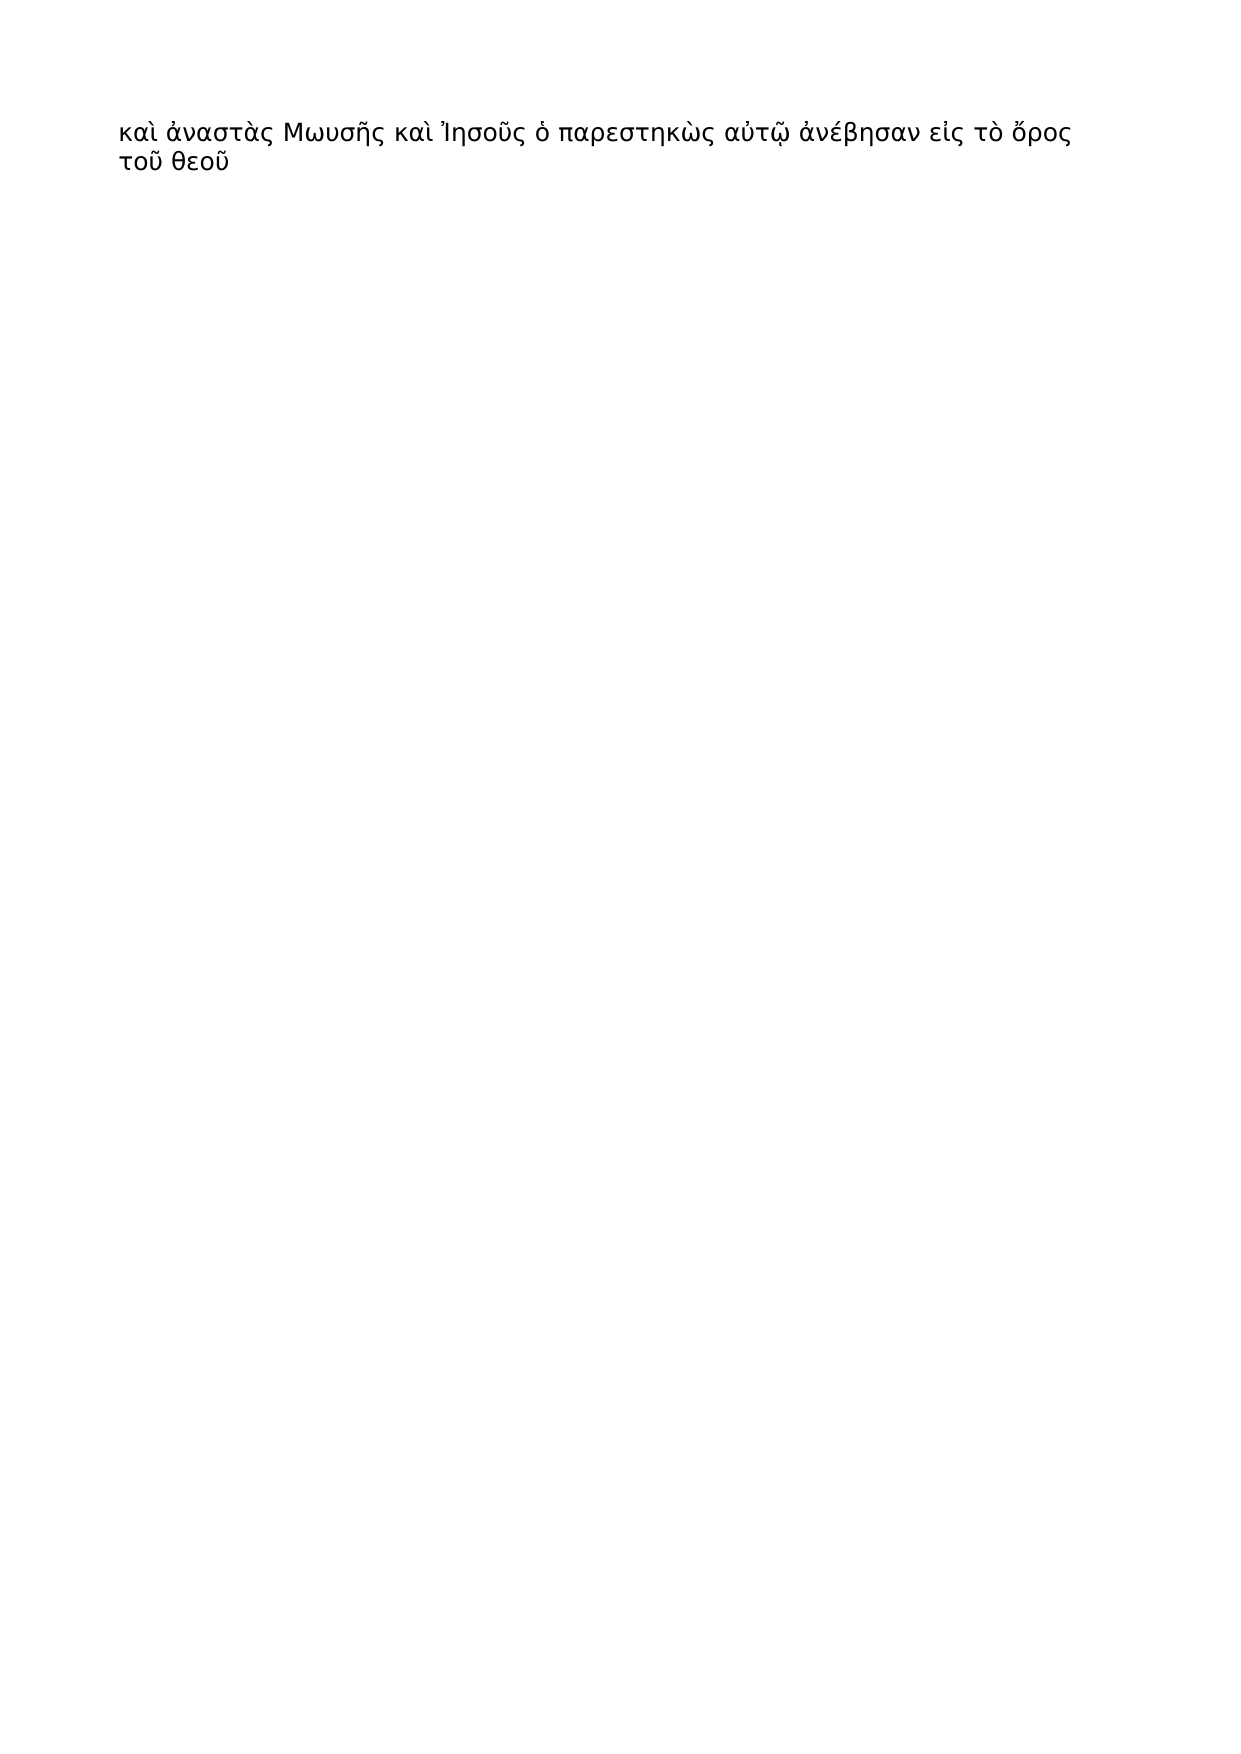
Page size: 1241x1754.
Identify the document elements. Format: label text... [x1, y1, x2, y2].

text καὶ ἀναστὰς Μωυσῆς καὶ Ἰησοῦς ὁ παρεστηκὼς αὐτῷ ἀνέβησαν εἰς τὸ ὄρος τοῦ θεοῦ [118, 118, 1122, 176]
